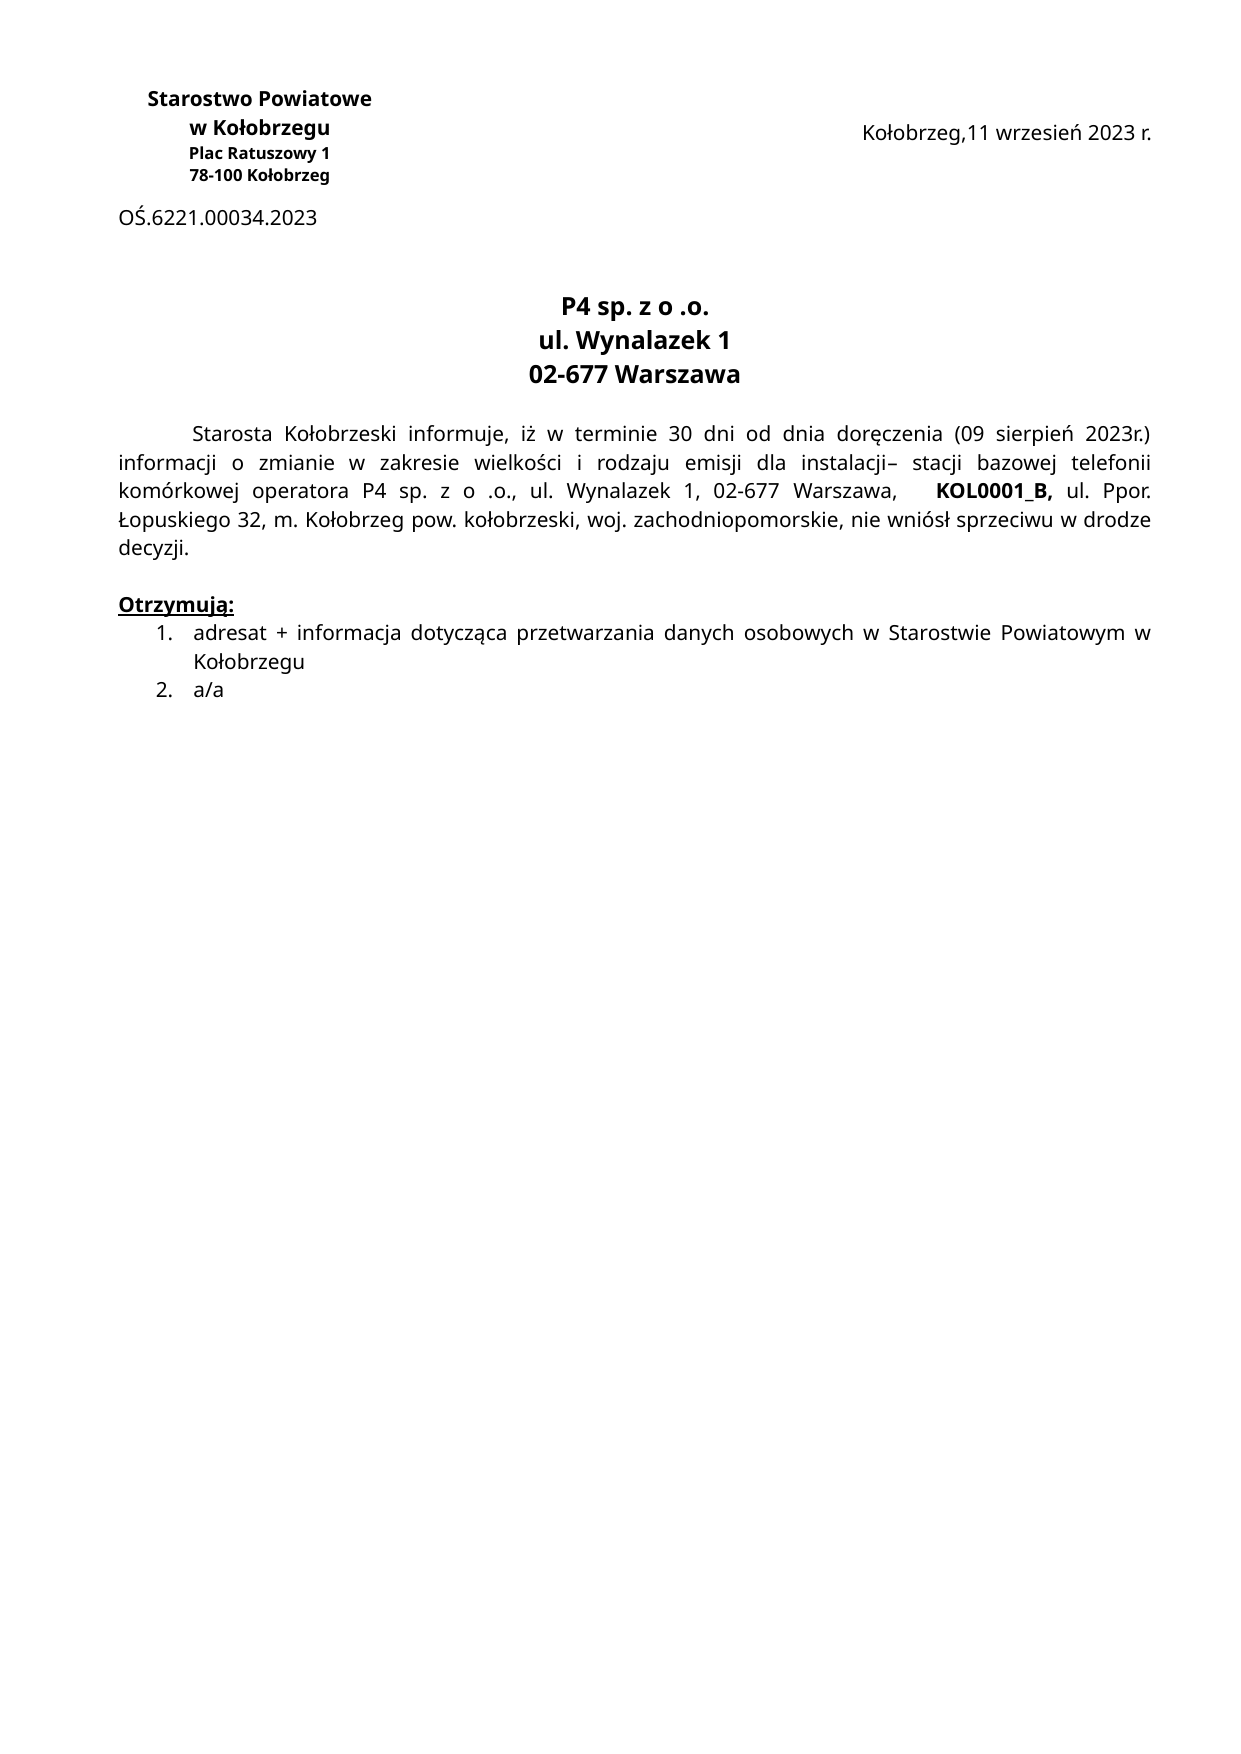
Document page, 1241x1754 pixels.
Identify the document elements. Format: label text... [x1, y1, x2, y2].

text Plac Ratuszowy 1 [103, 141, 416, 164]
text OŚ.6221.00034.2023 [118, 203, 1152, 232]
list a/a [156, 675, 1152, 704]
text Otrzymują: [118, 590, 1152, 618]
text 78-100 Kołobrzeg [103, 164, 416, 187]
text Starosta Kołobrzeski informuje, iż w terminie 30 dni od dnia doręczenia (09 sierpień 2023r.) informacji o zmianie w zakresie wielkości i rodzaju emisji dla instalacji– stacji bazowej telefonii komórkowej operatora P4 sp. z o .o., ul. Wynalazek 1, 02-677 Warszawa, KOL0001_B, ul. Ppor. Łopuskiego 32, m. Kołobrzeg pow. kołobrzeski, woj. zachodniopomorskie, nie wniósł sprzeciwu w drodze decyzji. [118, 419, 1152, 562]
text Starostwo Powiatowe [103, 84, 416, 113]
text 02-677 Warszawa [118, 357, 1152, 391]
text w Kołobrzegu [103, 113, 416, 141]
text Kołobrzeg,11 wrzesień 2023 r. [416, 118, 1152, 147]
text P4 sp. z o .o. [118, 289, 1152, 323]
text ul. Wynalazek 1 [118, 323, 1152, 357]
list adresat + informacja dotycząca przetwarzania danych osobowych w Starostwie Powiatowym w Kołobrzegu [156, 618, 1152, 675]
